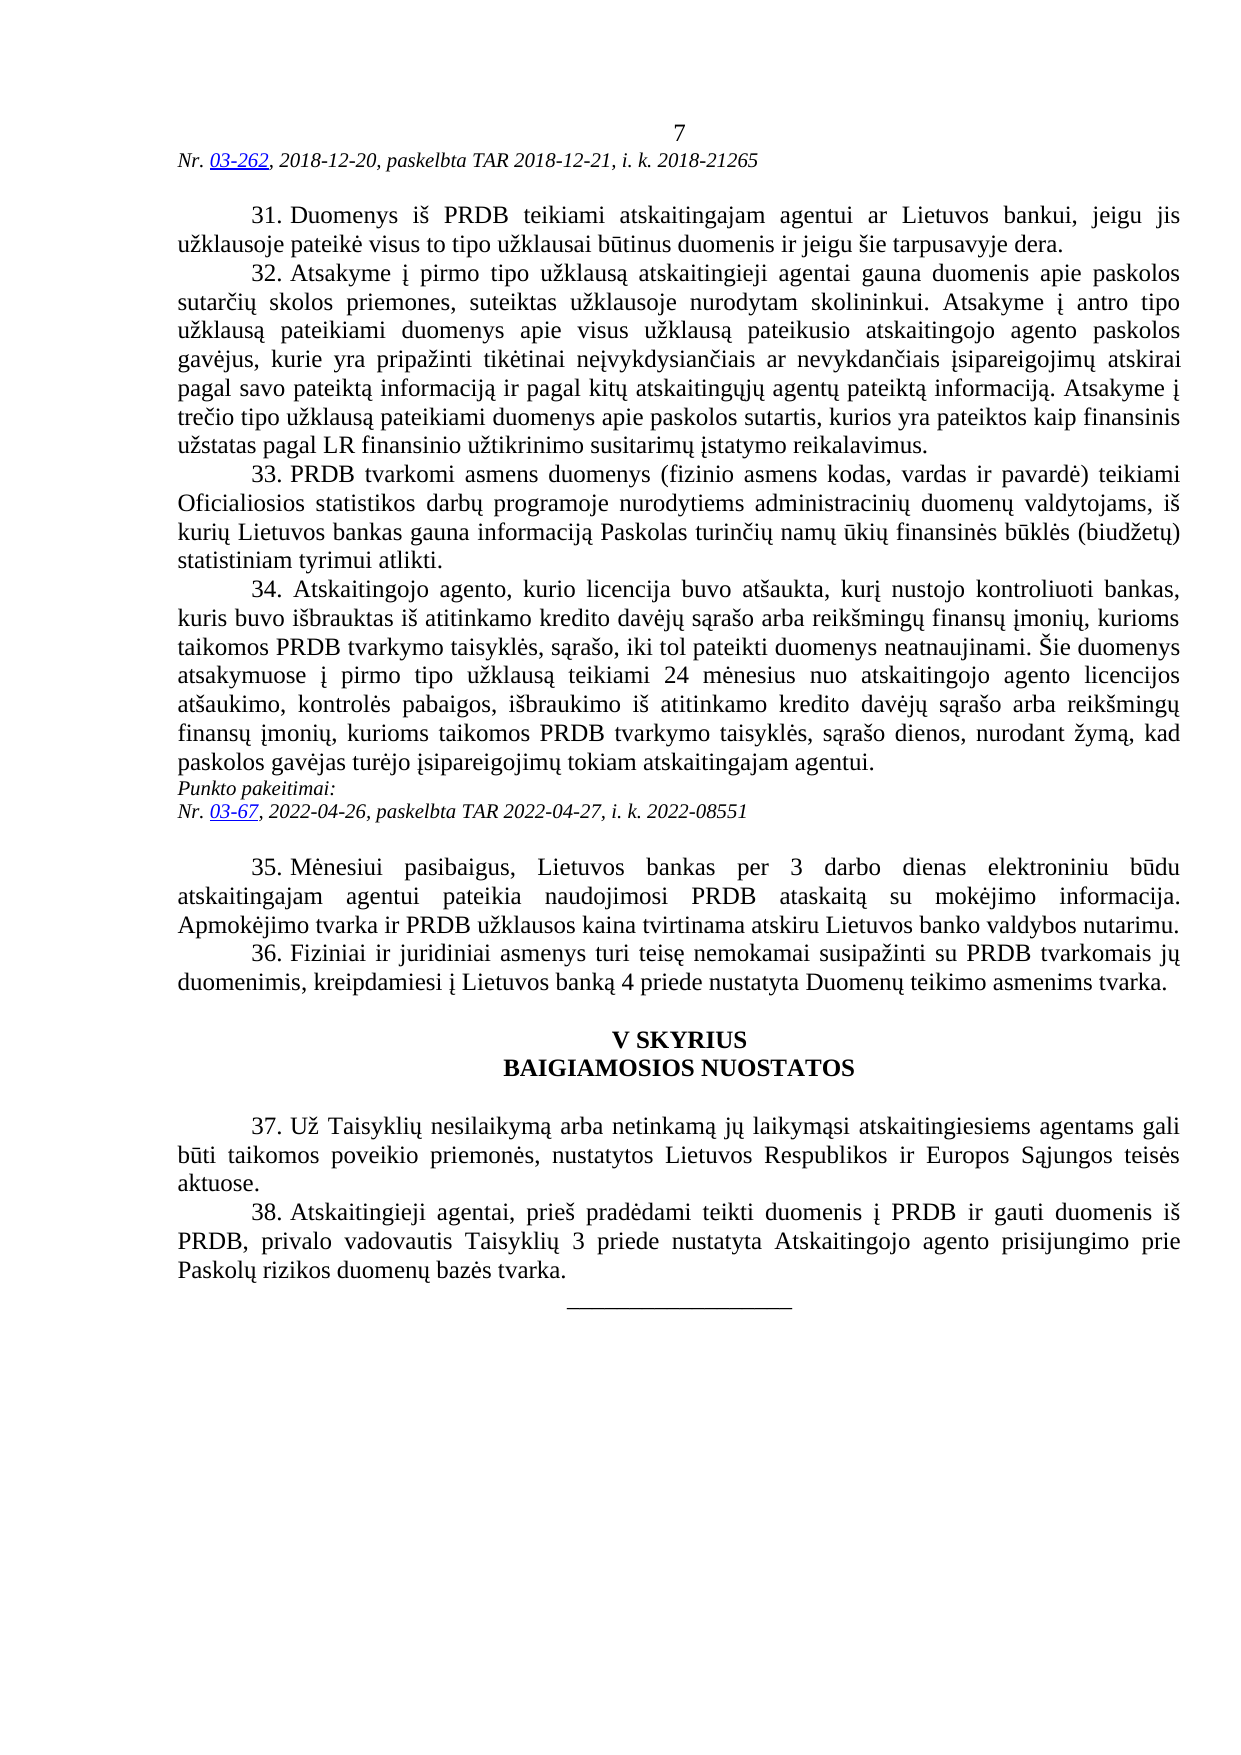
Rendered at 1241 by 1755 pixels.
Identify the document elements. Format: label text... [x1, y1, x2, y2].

text 33. PRDB tvarkomi asmens duomenys (fizinio asmens kodas, vardas ir pavardė) teikiami Oficialiosios statistikos darbų programoje nurodytiems administracinių duomenų valdytojams, iš kurių Lietuvos bankas gauna informaciją Paskolas turinčių namų ūkių finansinės būklės (biudžetų) statistiniam tyrimui atlikti. [177, 459, 1181, 574]
text __________________ [177, 1283, 1181, 1312]
text BAIGIAMOSIOS NUOSTATOS [177, 1053, 1181, 1082]
text Nr. 03-262, 2018-12-20, paskelbta TAR 2018-12-21, i. k. 2018-21265 [177, 148, 1181, 172]
text 34. Atskaitingojo agento, kurio licencija buvo atšaukta, kurį nustojo kontroliuoti bankas, kuris buvo išbrauktas iš atitinkamo kredito davėjų sąrašo arba reikšmingų finansų įmonių, kurioms taikomos PRDB tvarkymo taisyklės, sąrašo, iki tol pateikti duomenys neatnaujinami. Šie duomenys atsakymuose į pirmo tipo užklausą teikiami 24 mėnesius nuo atskaitingojo agento licencijos atšaukimo, kontrolės pabaigos, išbraukimo iš atitinkamo kredito davėjų sąrašo arba reikšmingų finansų įmonių, kurioms taikomos PRDB tvarkymo taisyklės, sąrašo dienos, nurodant žymą, kad paskolos gavėjas turėjo įsipareigojimų tokiam atskaitingajam agentui. [177, 574, 1181, 775]
text 32. Atsakyme į pirmo tipo užklausą atskaitingieji agentai gauna duomenis apie paskolos sutarčių skolos priemones, suteiktas užklausoje nurodytam skolininkui. Atsakyme į antro tipo užklausą pateikiami duomenys apie visus užklausą pateikusio atskaitingojo agento paskolos gavėjus, kurie yra pripažinti tikėtinai neįvykdysiančiais ar nevykdančiais įsipareigojimų atskirai pagal savo pateiktą informaciją ir pagal kitų atskaitingųjų agentų pateiktą informaciją. Atsakyme į trečio tipo užklausą pateikiami duomenys apie paskolos sutartis, kurios yra pateiktos kaip finansinis užstatas pagal LR finansinio užtikrinimo susitarimų įstatymo reikalavimus. [177, 258, 1181, 459]
text Nr. 03-67, 2022-04-26, paskelbta TAR 2022-04-27, i. k. 2022-08551 [177, 799, 1181, 823]
text 35. Mėnesiui pasibaigus, Lietuvos bankas per 3 darbo dienas elektroniniu būdu atskaitingajam agentui pateikia naudojimosi PRDB ataskaitą su mokėjimo informacija. Apmokėjimo tvarka ir PRDB užklausos kaina tvirtinama atskiru Lietuvos banko valdybos nutarimu. [177, 852, 1181, 938]
text 37. Už Taisyklių nesilaikymą arba netinkamą jų laikymąsi atskaitingiesiems agentams gali būti taikomos poveikio priemonės, nustatytos Lietuvos Respublikos ir Europos Sąjungos teisės aktuose. [177, 1111, 1181, 1197]
text 36. Fiziniai ir juridiniai asmenys turi teisę nemokamai susipažinti su PRDB tvarkomais jų duomenimis, kreipdamiesi į Lietuvos banką 4 priede nustatyta Duomenų teikimo asmenims tvarka. [177, 938, 1181, 996]
text V SKYRIUS [177, 1025, 1181, 1053]
text Punkto pakeitimai: [177, 775, 1181, 799]
text 31. Duomenys iš PRDB teikiami atskaitingajam agentui ar Lietuvos bankui, jeigu jis užklausoje pateikė visus to tipo užklausai būtinus duomenis ir jeigu šie tarpusavyje dera. [177, 200, 1181, 258]
text 38. Atskaitingieji agentai, prieš pradėdami teikti duomenis į PRDB ir gauti duomenis iš PRDB, privalo vadovautis Taisyklių 3 priede nustatyta Atskaitingojo agento prisijungimo prie Paskolų rizikos duomenų bazės tvarka. [177, 1197, 1181, 1283]
